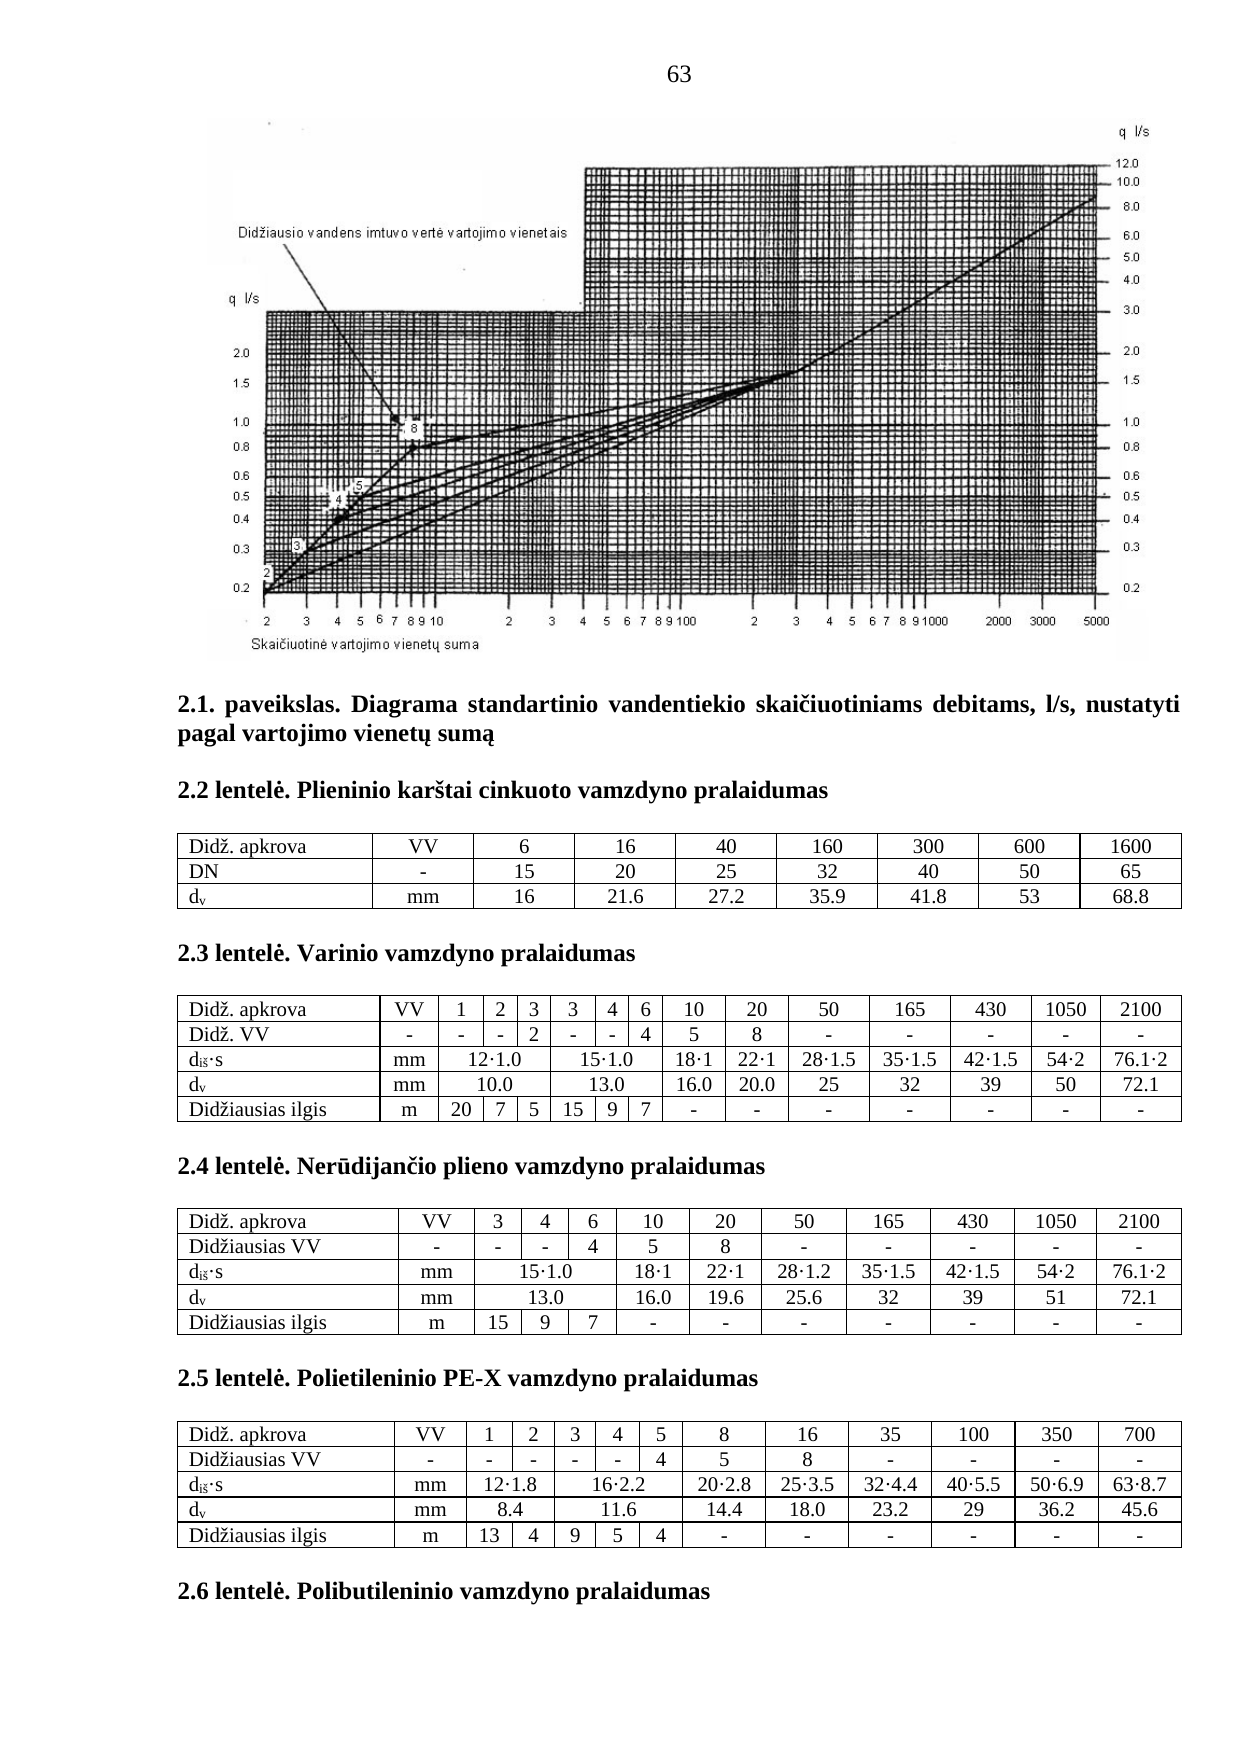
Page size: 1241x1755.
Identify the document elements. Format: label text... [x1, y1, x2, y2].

table_header 1600 [1081, 834, 1181, 858]
table_cell - [596, 1447, 639, 1471]
table_cell - [762, 1234, 846, 1258]
text 2.5 lentelė. Polietileninio PE-X vamzdyno pralaidumas [177, 1363, 1181, 1392]
table_cell - [849, 1523, 931, 1547]
table_header 165 [870, 996, 950, 1021]
table_cell 16.0 [663, 1072, 725, 1096]
table_header 1050 [1032, 996, 1100, 1021]
table_cell m [395, 1523, 466, 1547]
text 2.6 lentelė. Polibutileninio vamzdyno pralaidumas [177, 1576, 1181, 1605]
table_cell 20 [575, 859, 675, 883]
table_cell - [789, 1022, 869, 1046]
table_header 4 [596, 996, 628, 1021]
table_cell - [932, 1523, 1014, 1547]
table_cell - [513, 1447, 554, 1471]
table_header Didž. apkrova [178, 996, 379, 1021]
table_cell Didžiausias VV [178, 1234, 398, 1258]
table_cell 21.6 [575, 884, 675, 908]
table_cell mm [381, 1047, 438, 1071]
table_cell 14.4 [683, 1498, 765, 1521]
table_cell 10.0 [439, 1072, 550, 1096]
table_cell 36.2 [1016, 1498, 1098, 1521]
table_header 1 [467, 1422, 512, 1446]
table_cell 45.6 [1099, 1498, 1181, 1521]
table_header VV [381, 996, 438, 1021]
table_header VV [399, 1209, 474, 1233]
table_cell 13 [467, 1523, 512, 1547]
table_cell 35.9 [777, 884, 877, 908]
table_cell - [1097, 1310, 1181, 1334]
table_cell - [1032, 1097, 1100, 1121]
table_header 50 [789, 996, 869, 1021]
table_cell dv [178, 1072, 379, 1096]
table_cell 5 [596, 1523, 639, 1547]
table_cell 25 [789, 1072, 869, 1096]
table_cell 8 [726, 1022, 788, 1046]
table_header 2 [513, 1422, 554, 1446]
table_cell - [439, 1022, 483, 1046]
table_cell 27.2 [676, 884, 776, 908]
table_cell 5 [617, 1234, 689, 1258]
table_cell 20 [439, 1097, 483, 1121]
table_cell - [1016, 1447, 1098, 1471]
table_header 20 [690, 1209, 761, 1233]
table_header Didž. apkrova [178, 834, 372, 858]
table_cell Didžiausias VV [178, 1447, 394, 1471]
table_header 300 [878, 834, 978, 858]
table_cell - [475, 1234, 521, 1258]
table_cell - [395, 1447, 466, 1471]
table_cell - [1015, 1234, 1096, 1258]
table_cell - [399, 1234, 474, 1258]
table_cell 15·1.0 [475, 1260, 616, 1283]
table_cell - [617, 1310, 689, 1334]
table_cell 5 [518, 1097, 550, 1121]
table_header 3 [555, 1422, 595, 1446]
table_cell - [555, 1447, 595, 1471]
table_cell - [381, 1022, 438, 1046]
table_cell - [1101, 1097, 1181, 1121]
table_cell 16·2.2 [555, 1472, 682, 1496]
table_header 4 [596, 1422, 639, 1446]
table_header 430 [931, 1209, 1014, 1233]
table_cell - [1016, 1523, 1098, 1547]
table_cell 72.1 [1097, 1285, 1181, 1309]
table_cell - [522, 1234, 568, 1258]
table_cell 41.8 [878, 884, 978, 908]
table_cell - [932, 1447, 1014, 1471]
table_cell - [1101, 1022, 1181, 1046]
table_cell 7 [484, 1097, 517, 1121]
table_cell 15 [475, 1310, 521, 1334]
table_cell 16.0 [617, 1285, 689, 1309]
table_header 8 [683, 1422, 765, 1446]
table_cell 2 [518, 1022, 550, 1046]
table_cell 12·1.0 [439, 1047, 550, 1071]
table_cell 23.2 [849, 1498, 931, 1521]
table_cell 25·3.5 [766, 1472, 848, 1496]
table_cell - [789, 1097, 869, 1121]
table_header 430 [951, 996, 1031, 1021]
table_cell - [762, 1310, 846, 1334]
table_cell Didžiausias ilgis [178, 1523, 394, 1547]
table_header 2100 [1097, 1209, 1181, 1233]
table_header 100 [932, 1422, 1014, 1446]
text 2.4 lentelė. Nerūdijančio plieno vamzdyno pralaidumas [177, 1151, 1181, 1179]
table_cell 22·1 [690, 1260, 761, 1283]
table_cell dv [178, 1285, 398, 1309]
table_cell 39 [951, 1072, 1031, 1096]
table_cell 50 [1032, 1072, 1100, 1096]
table_header VV [373, 834, 473, 858]
table_header 50 [762, 1209, 846, 1233]
table_cell 5 [663, 1022, 725, 1046]
table_cell - [931, 1234, 1014, 1258]
table_header 4 [522, 1209, 568, 1233]
table_cell - [951, 1097, 1031, 1121]
table_cell 76.1·2 [1101, 1047, 1181, 1071]
table_cell Didžiausias ilgis [178, 1310, 398, 1334]
table_cell Didžiausias ilgis [178, 1097, 379, 1121]
table_header 2 [484, 996, 517, 1021]
table_cell 13.0 [551, 1072, 662, 1096]
table_cell 32 [777, 859, 877, 883]
table_header 160 [777, 834, 877, 858]
table_cell dv [178, 884, 372, 908]
table_cell - [1099, 1523, 1181, 1547]
table_header Didž. apkrova [178, 1209, 398, 1233]
table_cell mm [395, 1498, 466, 1521]
table_cell - [870, 1022, 950, 1046]
table_cell 18·1 [617, 1260, 689, 1283]
table_header 40 [676, 834, 776, 858]
table_cell - [484, 1022, 517, 1046]
table_cell m [381, 1097, 438, 1121]
table_cell 4 [569, 1234, 616, 1258]
table_cell 9 [555, 1523, 595, 1547]
table_cell 15 [551, 1097, 595, 1121]
table_cell 39 [931, 1285, 1014, 1309]
table_header 600 [979, 834, 1079, 858]
table_cell 42·1.5 [931, 1260, 1014, 1283]
table_header VV [395, 1422, 466, 1446]
table_cell mm [381, 1072, 438, 1096]
table_cell 68.8 [1081, 884, 1181, 908]
table_cell - [1015, 1310, 1096, 1334]
table_cell 4 [629, 1022, 662, 1046]
table_cell 22·1 [726, 1047, 788, 1071]
table_header 16 [766, 1422, 848, 1446]
table_cell - [663, 1097, 725, 1121]
table_cell 16 [474, 884, 574, 908]
table_header 10 [663, 996, 725, 1021]
table_header Didž. apkrova [178, 1422, 394, 1446]
table_cell 28·1.2 [762, 1260, 846, 1283]
table_cell 5 [683, 1447, 765, 1471]
table_cell 18·1 [663, 1047, 725, 1071]
table_cell 8.4 [467, 1498, 554, 1521]
table_cell - [373, 859, 473, 883]
table_cell - [1099, 1447, 1181, 1471]
table_cell - [870, 1097, 950, 1121]
table_header 6 [569, 1209, 616, 1233]
table_cell - [1097, 1234, 1181, 1258]
table_cell 35·1.5 [847, 1260, 930, 1283]
table_cell 11.6 [555, 1498, 682, 1521]
table_cell - [690, 1310, 761, 1334]
table_cell 13.0 [475, 1285, 616, 1309]
table_cell 19.6 [690, 1285, 761, 1309]
table_cell 15 [474, 859, 574, 883]
table_cell - [951, 1022, 1031, 1046]
table_cell mm [399, 1260, 474, 1283]
table_cell - [683, 1523, 765, 1547]
table_cell diš·s [178, 1472, 394, 1496]
table_header 35 [849, 1422, 931, 1446]
table_header 6 [629, 996, 662, 1021]
table_cell diš·s [178, 1047, 379, 1071]
table_cell 54·2 [1032, 1047, 1100, 1071]
table_cell mm [399, 1285, 474, 1309]
table_cell 53 [979, 884, 1079, 908]
table_cell mm [373, 884, 473, 908]
table_cell 4 [640, 1447, 682, 1471]
table_cell - [849, 1447, 931, 1471]
table_cell - [847, 1234, 930, 1258]
table_cell 20·2.8 [683, 1472, 765, 1496]
table_cell 20.0 [726, 1072, 788, 1096]
table_cell - [596, 1022, 628, 1046]
table_cell 9 [596, 1097, 628, 1121]
table_cell 35·1.5 [870, 1047, 950, 1071]
table_cell 12·1.8 [467, 1472, 554, 1496]
table_cell 63·8.7 [1099, 1472, 1181, 1496]
table_cell - [551, 1022, 595, 1046]
table_cell 29 [932, 1498, 1014, 1521]
table_header 2100 [1101, 996, 1181, 1021]
table_header 1 [439, 996, 483, 1021]
table_cell 25 [676, 859, 776, 883]
table_cell 8 [690, 1234, 761, 1258]
table_cell 4 [640, 1523, 682, 1547]
table_cell 7 [629, 1097, 662, 1121]
text 2.3 lentelė. Varinio vamzdyno pralaidumas [177, 938, 1181, 967]
table_header 700 [1099, 1422, 1181, 1446]
table_cell 32 [870, 1072, 950, 1096]
table_cell 32 [847, 1285, 930, 1309]
table_cell 50·6.9 [1016, 1472, 1098, 1496]
table_cell - [847, 1310, 930, 1334]
table_cell 50 [979, 859, 1079, 883]
table_cell - [467, 1447, 512, 1471]
table_cell 40·5.5 [932, 1472, 1014, 1496]
table_cell 8 [766, 1447, 848, 1471]
table_header 5 [640, 1422, 682, 1446]
table_cell 18.0 [766, 1498, 848, 1521]
table_cell - [766, 1523, 848, 1547]
table_cell - [1032, 1022, 1100, 1046]
table_cell diš·s [178, 1260, 398, 1283]
table_header 1050 [1015, 1209, 1096, 1233]
table_cell 32·4.4 [849, 1472, 931, 1496]
text 2.1. paveikslas. Diagrama standartinio vandentiekio skaičiuotiniams debitams, l/s, nustatyti pagal vartojimo vienetų sumą [177, 689, 1181, 747]
table_cell 54·2 [1015, 1260, 1096, 1283]
table_cell 28·1.5 [789, 1047, 869, 1071]
table_cell mm [395, 1472, 466, 1496]
table_header 20 [726, 996, 788, 1021]
table_cell 7 [569, 1310, 616, 1334]
table_cell - [931, 1310, 1014, 1334]
table_header 16 [575, 834, 675, 858]
table_cell 25.6 [762, 1285, 846, 1309]
table_cell dv [178, 1498, 394, 1521]
table_cell 51 [1015, 1285, 1096, 1309]
table_header 165 [847, 1209, 930, 1233]
table_cell Didž. VV [178, 1022, 379, 1046]
table_header 3 [551, 996, 595, 1021]
table_cell 76.1·2 [1097, 1260, 1181, 1283]
table_header 350 [1016, 1422, 1098, 1446]
table_header 3 [518, 996, 550, 1021]
table_cell 9 [522, 1310, 568, 1334]
table_cell 15·1.0 [551, 1047, 662, 1071]
table_cell DN [178, 859, 372, 883]
table_header 3 [475, 1209, 521, 1233]
table_cell - [726, 1097, 788, 1121]
table_header 10 [617, 1209, 689, 1233]
table_cell 65 [1081, 859, 1181, 883]
table_cell 4 [513, 1523, 554, 1547]
table_header 6 [474, 834, 574, 858]
table_cell 72.1 [1101, 1072, 1181, 1096]
table_cell 40 [878, 859, 978, 883]
table_cell m [399, 1310, 474, 1334]
table_cell 42·1.5 [951, 1047, 1031, 1071]
text 2.2 lentelė. Plieninio karštai cinkuoto vamzdyno pralaidumas [177, 775, 1181, 804]
